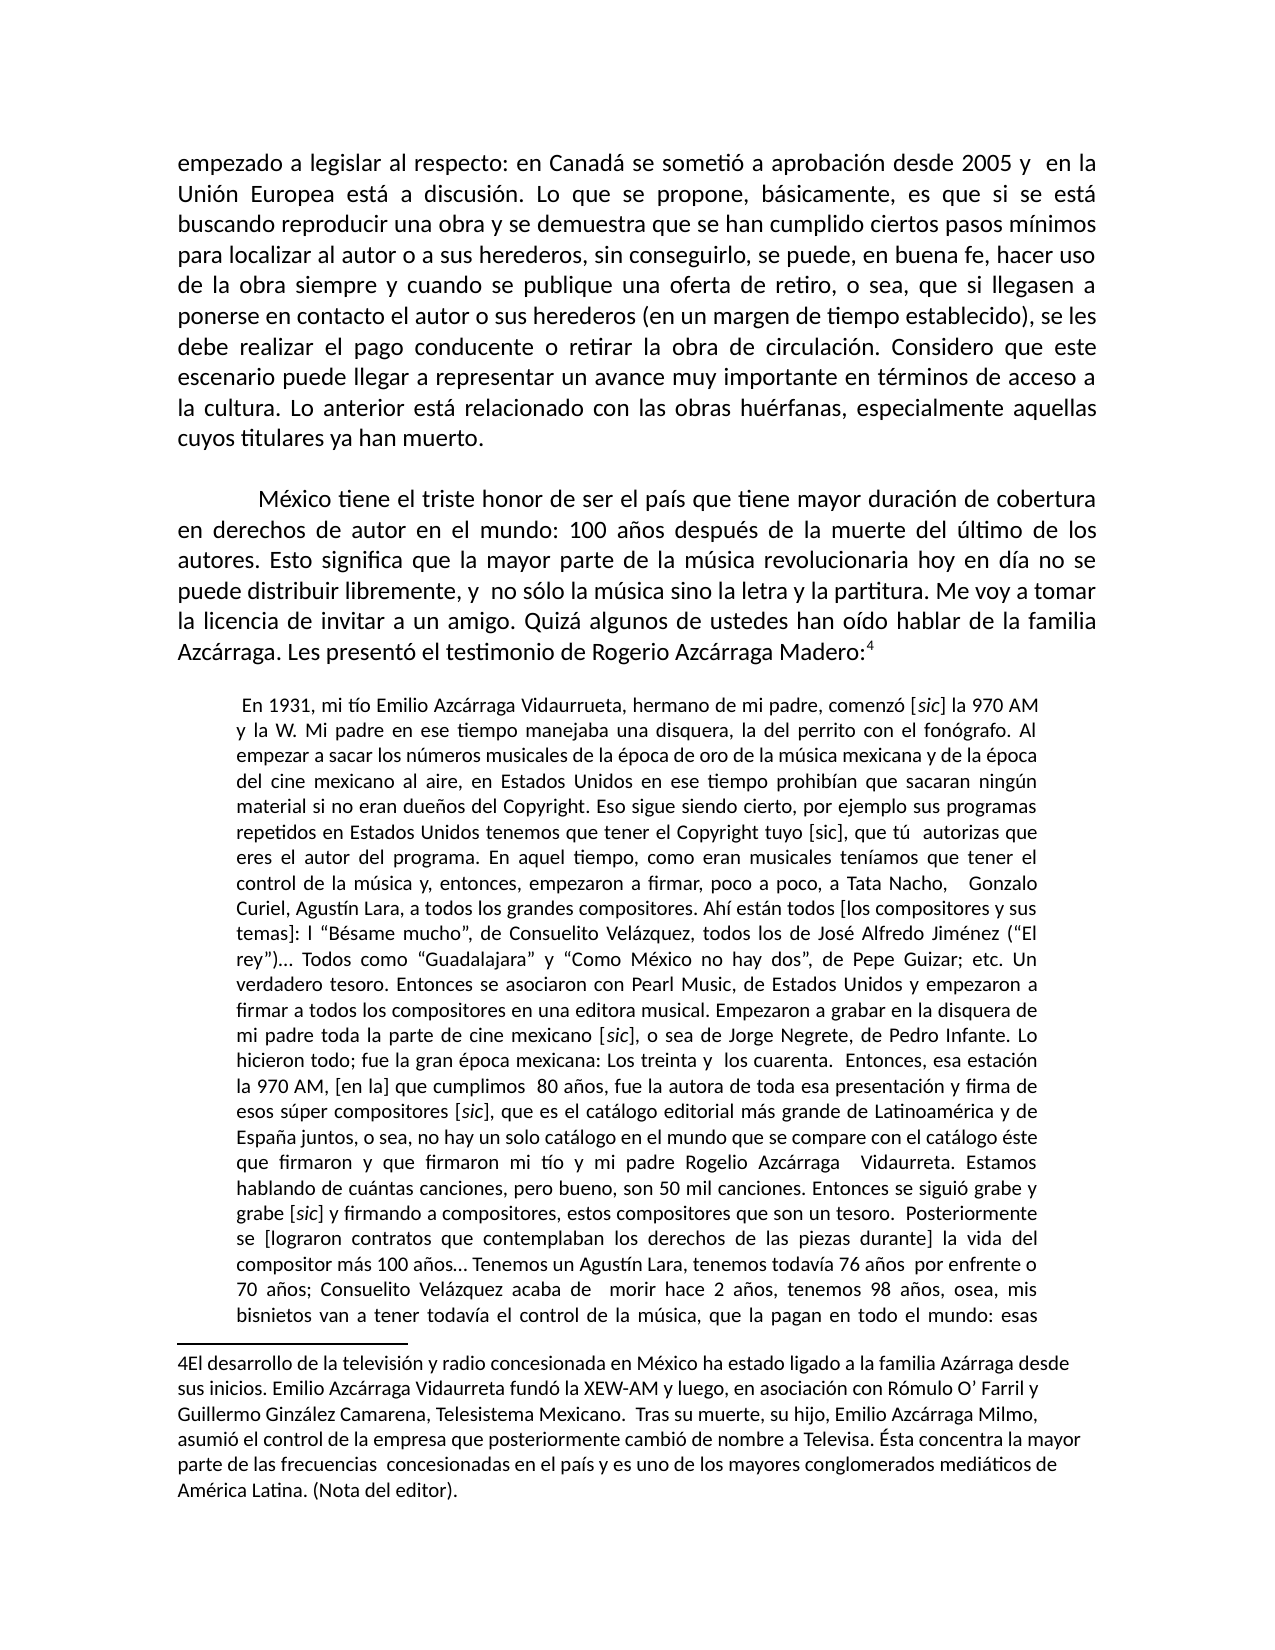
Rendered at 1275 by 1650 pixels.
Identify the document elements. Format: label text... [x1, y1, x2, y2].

text empezado a legislar al respecto: en Canadá se sometió a aprobación desde 2005 y en la Unión Europea está a discusión. Lo que se propone, básicamente, es que si se está buscando reproducir una obra y se demuestra que se han cumplido ciertos pasos mínimos para localizar al autor o a sus herederos, sin conseguirlo, se puede, en buena fe, hacer uso de la obra siempre y cuando se publique una oferta de retiro, o sea, que si llegasen a ponerse en contacto el autor o sus herederos (en un margen de tiempo establecido), se les debe realizar el pago conducente o retirar la obra de circulación. Considero que este escenario puede llegar a representar un avance muy importante en términos de acceso a la cultura. Lo anterior está relacionado con las obras huérfanas, especialmente aquellas cuyos titulares ya han muerto. [177, 148, 1098, 453]
text México tiene el triste honor de ser el país que tiene mayor duración de cobertura en derechos de autor en el mundo: 100 años después de la muerte del último de los autores. Esto significa que la mayor parte de la música revolucionaria hoy en día no se puede distribuir libremente, y no sólo la música sino la letra y la partitura. Me voy a tomar la licencia de invitar a un amigo. Quizá algunos de ustedes han oído hablar de la familia Azcárraga. Les presentó el testimonio de Rogerio Azcárraga Madero: [177, 483, 1098, 666]
text El desarrollo de la televisión y radio concesionada en México ha estado ligado a la familia Azárraga desde sus inicios. Emilio Azcárraga Vidaurreta fundó la XEW-AM y luego, en asociación con Rómulo O’ Farril y Guillermo Ginzález Camarena, Telesistema Mexicano. Tras su muerte, su hijo, Emilio Azcárraga Milmo, asumió el control de la empresa que posteriormente cambió de nombre a Televisa. Ésta concentra la mayor parte de las frecuencias concesionadas en el país y es uno de los mayores conglomerados mediáticos de América Latina. (Nota del editor). [177, 1350, 1098, 1502]
text En 1931, mi tío Emilio Azcárraga Vidaurrueta, hermano de mi padre, comenzó [sic] la 970 AM y la W. Mi padre en ese tiempo manejaba una disquera, la del perrito con el fonógrafo. Al empezar a sacar los números musicales de la época de oro de la música mexicana y de la época del cine mexicano al aire, en Estados Unidos en ese tiempo prohibían que sacaran ningún material si no eran dueños del Copyright. Eso sigue siendo cierto, por ejemplo sus programas repetidos en Estados Unidos tenemos que tener el Copyright tuyo [sic], que tú autorizas que eres el autor del programa. En aquel tiempo, como eran musicales teníamos que tener el control de la música y, entonces, empezaron a firmar, poco a poco, a Tata Nacho, Gonzalo Curiel, Agustín Lara, a todos los grandes compositores. Ahí están todos [los compositores y sus temas]: l “Bésame mucho”, de Consuelito Velázquez, todos los de José Alfredo Jiménez (“El rey”)… Todos como “Guadalajara” y “Como México no hay dos”, de Pepe Guizar; etc. Un verdadero tesoro. Entonces se asociaron con Pearl Music, de Estados Unidos y empezaron a firmar a todos los compositores en una editora musical. Empezaron a grabar en la disquera de mi padre toda la parte de cine mexicano [sic], o sea de Jorge Negrete, de Pedro Infante. Lo hicieron todo; fue la gran época mexicana: Los treinta y los cuarenta. Entonces, esa estación la 970 AM, [en la] que cumplimos 80 años, fue la autora de toda esa presentación y firma de esos súper compositores [sic], que es el catálogo editorial más grande de Latinoamérica y de España juntos, o sea, no hay un solo catálogo en el mundo que se compare con el catálogo éste que firmaron y que firmaron mi tío y mi padre Rogelio Azcárraga Vidaurreta. Estamos hablando de cuántas canciones, pero bueno, son 50 mil canciones. Entonces se siguió grabe y grabe [sic] y firmando a compositores, estos compositores que son un tesoro. Posteriormente se [lograron contratos que contemplaban los derechos de las piezas durante] la vida del compositor más 100 años… Tenemos un Agustín Lara, tenemos todavía 76 años por enfrente o 70 años; Consuelito Velázquez acaba de morir hace 2 años, tenemos 98 años, osea, mis bisnietos van a tener todavía el control de la música, que la pagan en todo el mundo: esas [236, 692, 1039, 1327]
